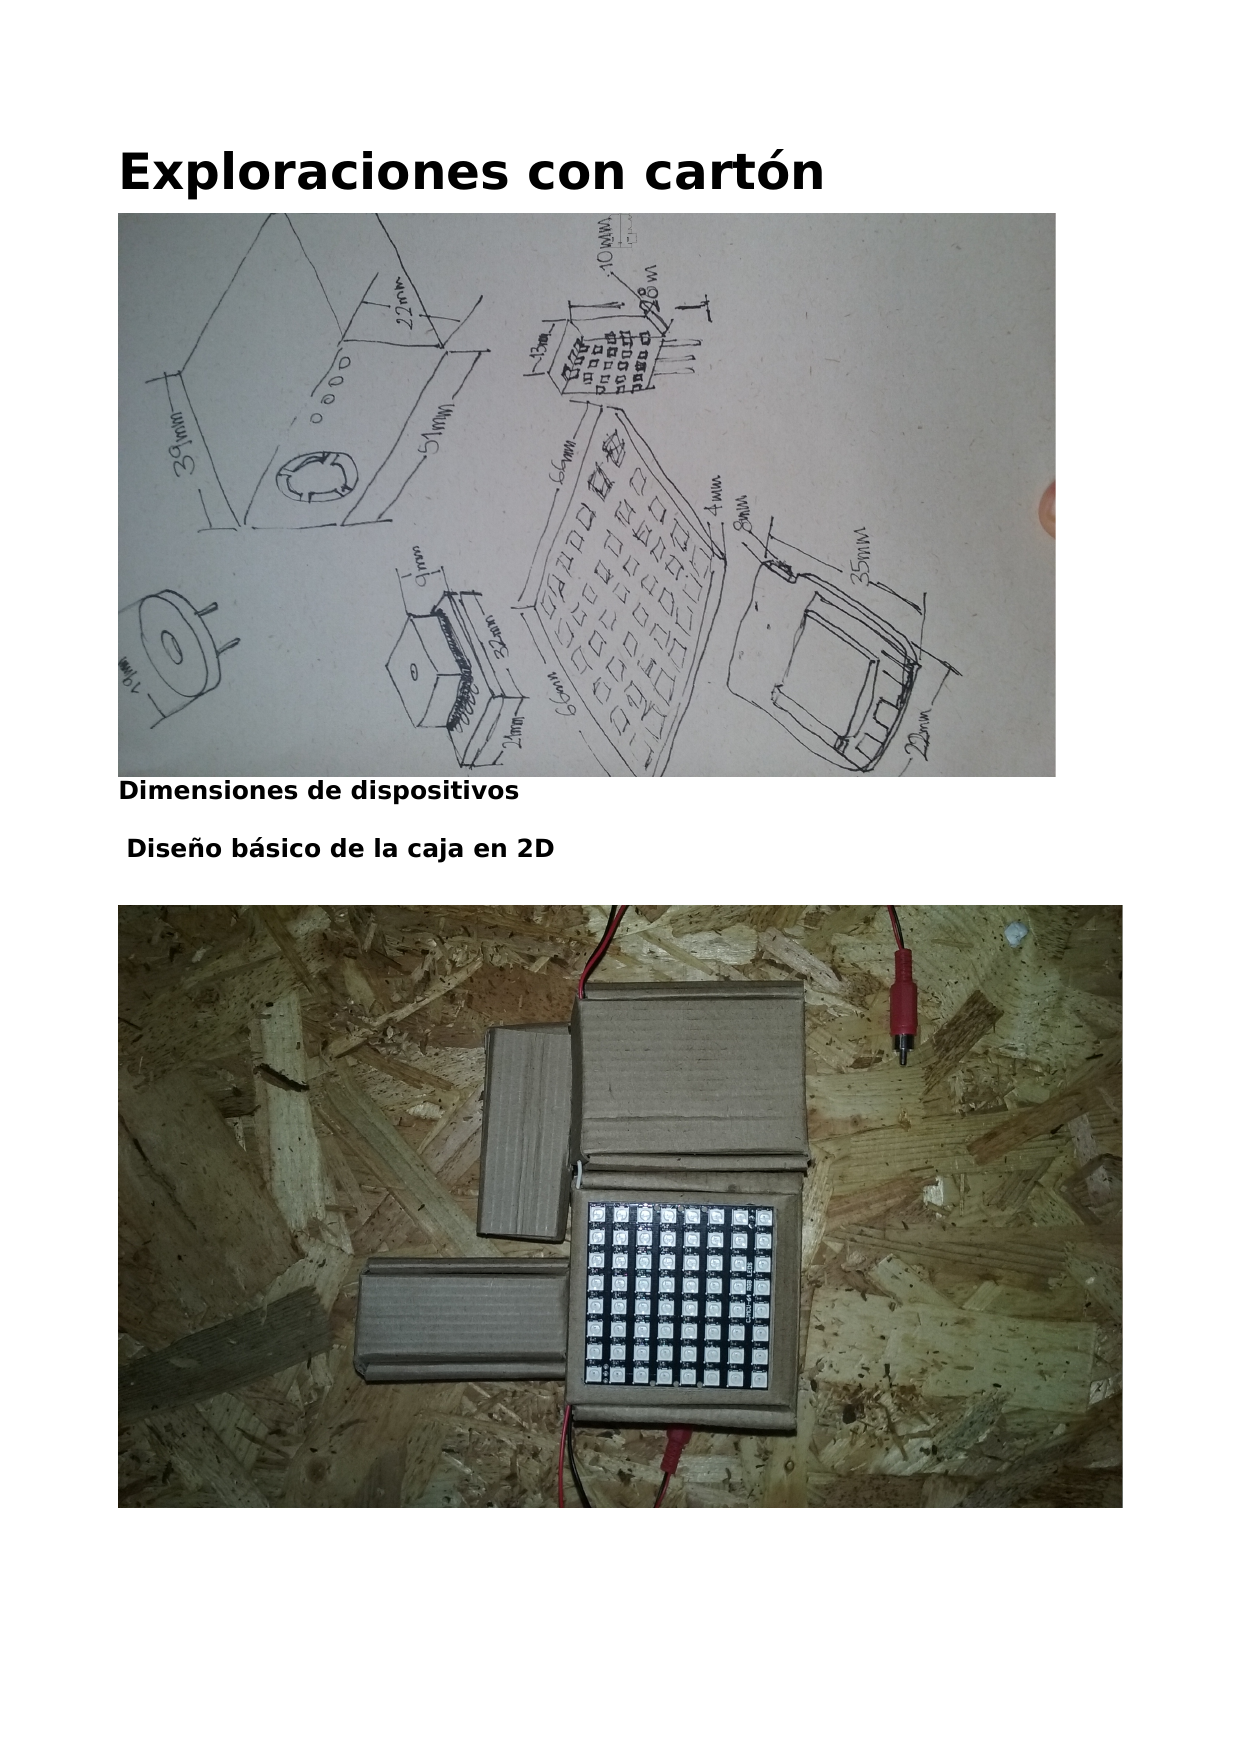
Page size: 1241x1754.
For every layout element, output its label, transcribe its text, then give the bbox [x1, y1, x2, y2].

text Dimensiones de dispositivos Diseño básico de la caja en 2D [118, 214, 1122, 893]
picture [118, 213, 1056, 777]
picture [621, 215, 636, 247]
picture [118, 905, 1123, 1508]
picture [604, 214, 620, 247]
subtitle Exploraciones con cartón [118, 143, 1122, 201]
